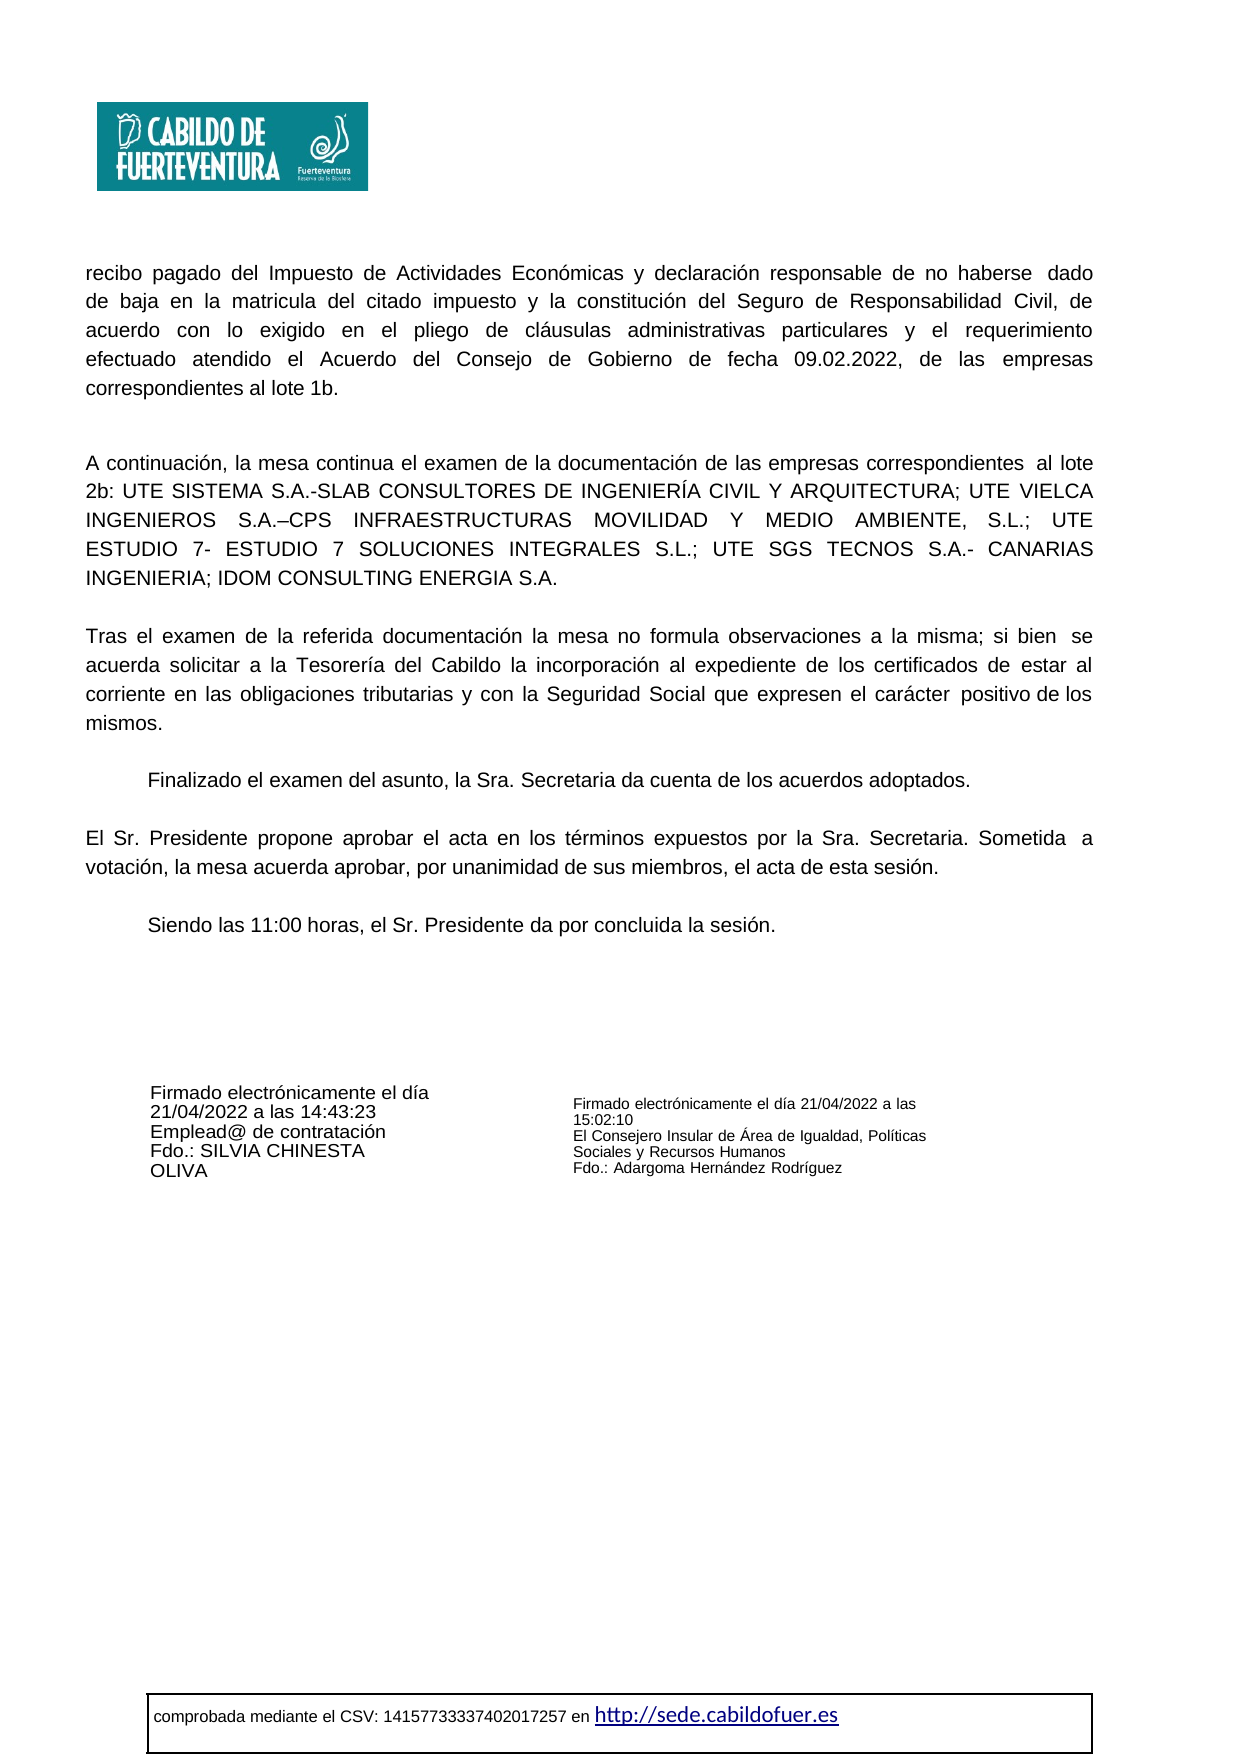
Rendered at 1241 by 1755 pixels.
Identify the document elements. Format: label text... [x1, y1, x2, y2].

text Siendo las 11:00 horas, el Sr. Presidente da por concluida la sesión. [147, 912, 1107, 936]
text A continuación, la mesa continua el examen de la documentación de las empresas correspondientes al lote 2b: UTE SISTEMA S.A.-SLAB CONSULTORES DE INGENIERÍA CIVIL Y ARQUITECTURA; UTE VIELCA INGENIEROS S.A.–CPS INFRAESTRUCTURAS MOVILIDAD Y MEDIO AMBIENTE, S.L.; UTE ESTUDIO 7- ESTUDIO 7 SOLUCIONES INTEGRALES S.L.; UTE SGS TECNOS S.A.- CANARIAS INGENIERIA; IDOM CONSULTING ENERGIA S.A. [85, 450, 1093, 590]
text El Sr. Presidente propone aprobar el acta en los términos expuestos por la Sra. Secretaria. Sometida a votación, la mesa acuerda aprobar, por unanimidad de sus miembros, el acta de esta sesión. [85, 826, 1093, 879]
text Firmado electrónicamente el día 21/04/2022 a las 14:43:23 [150, 1083, 429, 1123]
text Firmado electrónicamente el día 21/04/2022 a las 15:02:10 [573, 1097, 973, 1129]
text Tras el examen de la referida documentación la mesa no formula observaciones a la misma; si bien se acuerda solicitar a la Tesorería del Cabildo la incorporación al expediente de los certificados de estar al corriente en las obligaciones tributarias y con la Seguridad Social que expresen el carácter positivo de los mismos. [85, 624, 1093, 735]
text recibo pagado del Impuesto de Actividades Económicas y declaración responsable de no haberse dado de baja en la matricula del citado impuesto y la constitución del Seguro de Responsabilidad Civil, de acuerdo con lo exigido en el pliego de cláusulas administrativas particulares y el requerimiento efectuado atendido el Acuerdo del Consejo de Gobierno de fecha 09.02.2022, de las empresas correspondientes al lote 1b. [85, 260, 1093, 400]
text El Consejero Insular de Área de Igualdad, Políticas Sociales y Recursos Humanos [573, 1129, 973, 1161]
text Fdo.: Adargoma Hernández Rodríguez [573, 1161, 1107, 1176]
text Emplead@ de contratación Fdo.: SILVIA CHINESTA OLIVA [150, 1123, 428, 1181]
text Finalizado el examen del asunto, la Sra. Secretaria da cuenta de los acuerdos adoptados. [147, 768, 1107, 792]
